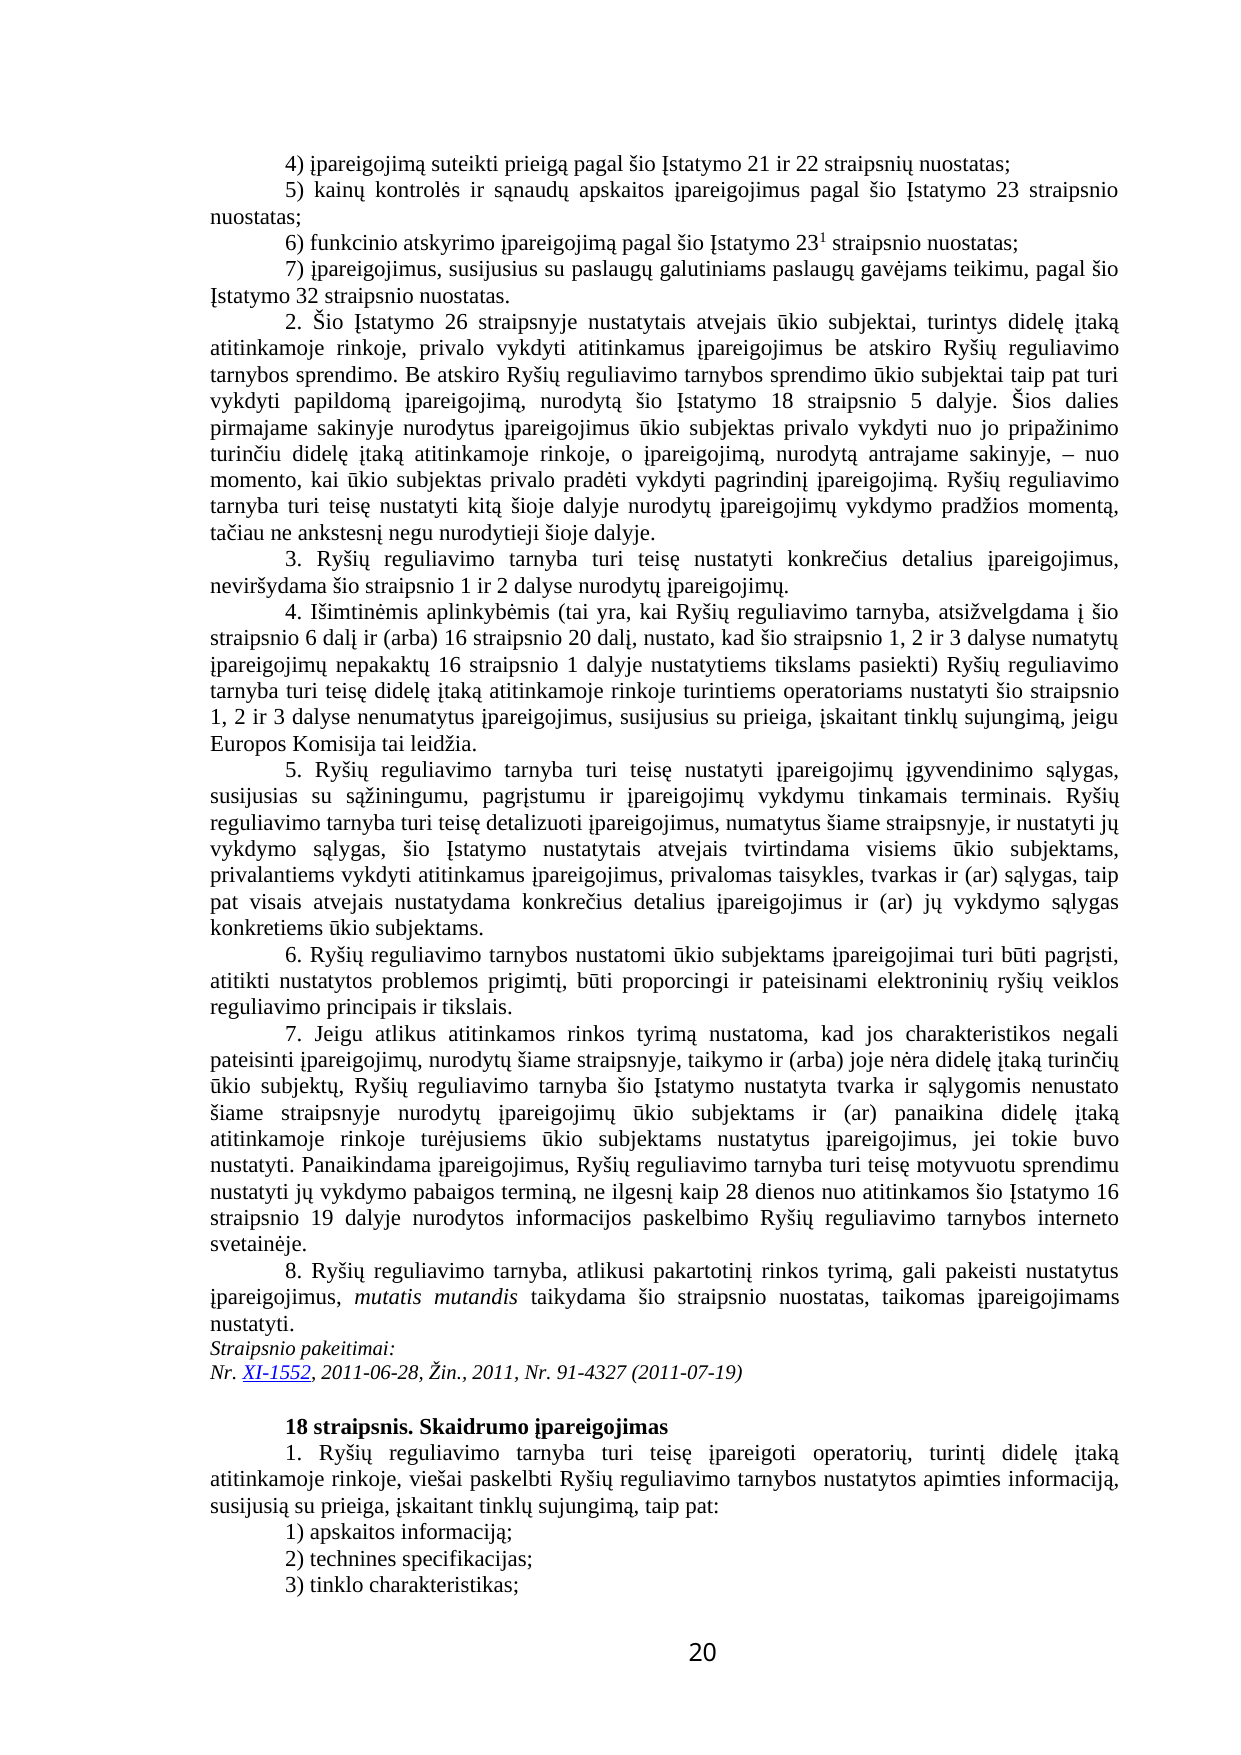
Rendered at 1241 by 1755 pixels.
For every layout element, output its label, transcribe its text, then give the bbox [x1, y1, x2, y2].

text 18 straipsnis. Skaidrumo įpareigojimas [210, 1413, 1120, 1439]
text 1. Ryšių reguliavimo tarnyba turi teisę įpareigoti operatorių, turintį didelę įtaką atitinkamoje rinkoje, viešai paskelbti Ryšių reguliavimo tarnybos nustatytos apimties informaciją, susijusią su prieiga, įskaitant tinklų sujungimą, taip pat: [210, 1439, 1120, 1518]
text 4. Išimtinėmis aplinkybėmis (tai yra, kai Ryšių reguliavimo tarnyba, atsižvelgdama į šio straipsnio 6 dalį ir (arba) 16 straipsnio 20 dalį, nustato, kad šio straipsnio 1, 2 ir 3 dalyse numatytų įpareigojimų nepakaktų 16 straipsnio 1 dalyje nustatytiems tikslams pasiekti) Ryšių reguliavimo tarnyba turi teisę didelę įtaką atitinkamoje rinkoje turintiems operatoriams nustatyti šio straipsnio 1, 2 ir 3 dalyse nenumatytus įpareigojimus, susijusius su prieiga, įskaitant tinklų sujungimą, jeigu Europos Komisija tai leidžia. [210, 598, 1120, 756]
text 7) įpareigojimus, susijusius su paslaugų galutiniams paslaugų gavėjams teikimu, pagal šio Įstatymo 32 straipsnio nuostatas. [210, 255, 1120, 308]
text Straipsnio pakeitimai: [210, 1336, 1120, 1360]
text 6) funkcinio atskyrimo įpareigojimą pagal šio Įstatymo 231 straipsnio nuostatas; [210, 229, 1120, 255]
text 3. Ryšių reguliavimo tarnyba turi teisę nustatyti konkrečius detalius įpareigojimus, neviršydama šio straipsnio 1 ir 2 dalyse nurodytų įpareigojimų. [210, 545, 1120, 598]
text 3) tinklo charakteristikas; [210, 1571, 1120, 1597]
text 7. Jeigu atlikus atitinkamos rinkos tyrimą nustatoma, kad jos charakteristikos negali pateisinti įpareigojimų, nurodytų šiame straipsnyje, taikymo ir (arba) joje nėra didelę įtaką turinčių ūkio subjektų, Ryšių reguliavimo tarnyba šio Įstatymo nustatyta tvarka ir sąlygomis nenustato šiame straipsnyje nurodytų įpareigojimų ūkio subjektams ir (ar) panaikina didelę įtaką atitinkamoje rinkoje turėjusiems ūkio subjektams nustatytus įpareigojimus, jei tokie buvo nustatyti. Panaikindama įpareigojimus, Ryšių reguliavimo tarnyba turi teisę motyvuotu sprendimu nustatyti jų vykdymo pabaigos terminą, ne ilgesnį kaip 28 dienos nuo atitinkamos šio Įstatymo 16 straipsnio 19 dalyje nurodytos informacijos paskelbimo Ryšių reguliavimo tarnybos interneto svetainėje. [210, 1020, 1120, 1257]
text 2. Šio Įstatymo 26 straipsnyje nustatytais atvejais ūkio subjektai, turintys didelę įtaką atitinkamoje rinkoje, privalo vykdyti atitinkamus įpareigojimus be atskiro Ryšių reguliavimo tarnybos sprendimo. Be atskiro Ryšių reguliavimo tarnybos sprendimo ūkio subjektai taip pat turi vykdyti papildomą įpareigojimą, nurodytą šio Įstatymo 18 straipsnio 5 dalyje. Šios dalies pirmajame sakinyje nurodytus įpareigojimus ūkio subjektas privalo vykdyti nuo jo pripažinimo turinčiu didelę įtaką atitinkamoje rinkoje, o įpareigojimą, nurodytą antrajame sakinyje, – nuo momento, kai ūkio subjektas privalo pradėti vykdyti pagrindinį įpareigojimą. Ryšių reguliavimo tarnyba turi teisę nustatyti kitą šioje dalyje nurodytų įpareigojimų vykdymo pradžios momentą, tačiau ne ankstesnį negu nurodytieji šioje dalyje. [210, 308, 1120, 545]
text 8. Ryšių reguliavimo tarnyba, atlikusi pakartotinį rinkos tyrimą, gali pakeisti nustatytus įpareigojimus, mutatis mutandis taikydama šio straipsnio nuostatas, taikomas įpareigojimams nustatyti. [210, 1257, 1120, 1336]
text 6. Ryšių reguliavimo tarnybos nustatomi ūkio subjektams įpareigojimai turi būti pagrįsti, atitikti nustatytos problemos prigimtį, būti proporcingi ir pateisinami elektroninių ryšių veiklos reguliavimo principais ir tikslais. [210, 941, 1120, 1020]
text 5) kainų kontrolės ir sąnaudų apskaitos įpareigojimus pagal šio Įstatymo 23 straipsnio nuostatas; [210, 176, 1120, 229]
text 2) technines specifikacijas; [210, 1544, 1120, 1571]
text Nr. XI-1552, 2011-06-28, Žin., 2011, Nr. 91-4327 (2011-07-19) [210, 1360, 1120, 1384]
text 5. Ryšių reguliavimo tarnyba turi teisę nustatyti įpareigojimų įgyvendinimo sąlygas, susijusias su sąžiningumu, pagrįstumu ir įpareigojimų vykdymu tinkamais terminais. Ryšių reguliavimo tarnyba turi teisę detalizuoti įpareigojimus, numatytus šiame straipsnyje, ir nustatyti jų vykdymo sąlygas, šio Įstatymo nustatytais atvejais tvirtindama visiems ūkio subjektams, privalantiems vykdyti atitinkamus įpareigojimus, privalomas taisykles, tvarkas ir (ar) sąlygas, taip pat visais atvejais nustatydama konkrečius detalius įpareigojimus ir (ar) jų vykdymo sąlygas konkretiems ūkio subjektams. [210, 756, 1120, 941]
text 4) įpareigojimą suteikti prieigą pagal šio Įstatymo 21 ir 22 straipsnių nuostatas; [210, 150, 1120, 176]
text 1) apskaitos informaciją; [210, 1518, 1120, 1544]
